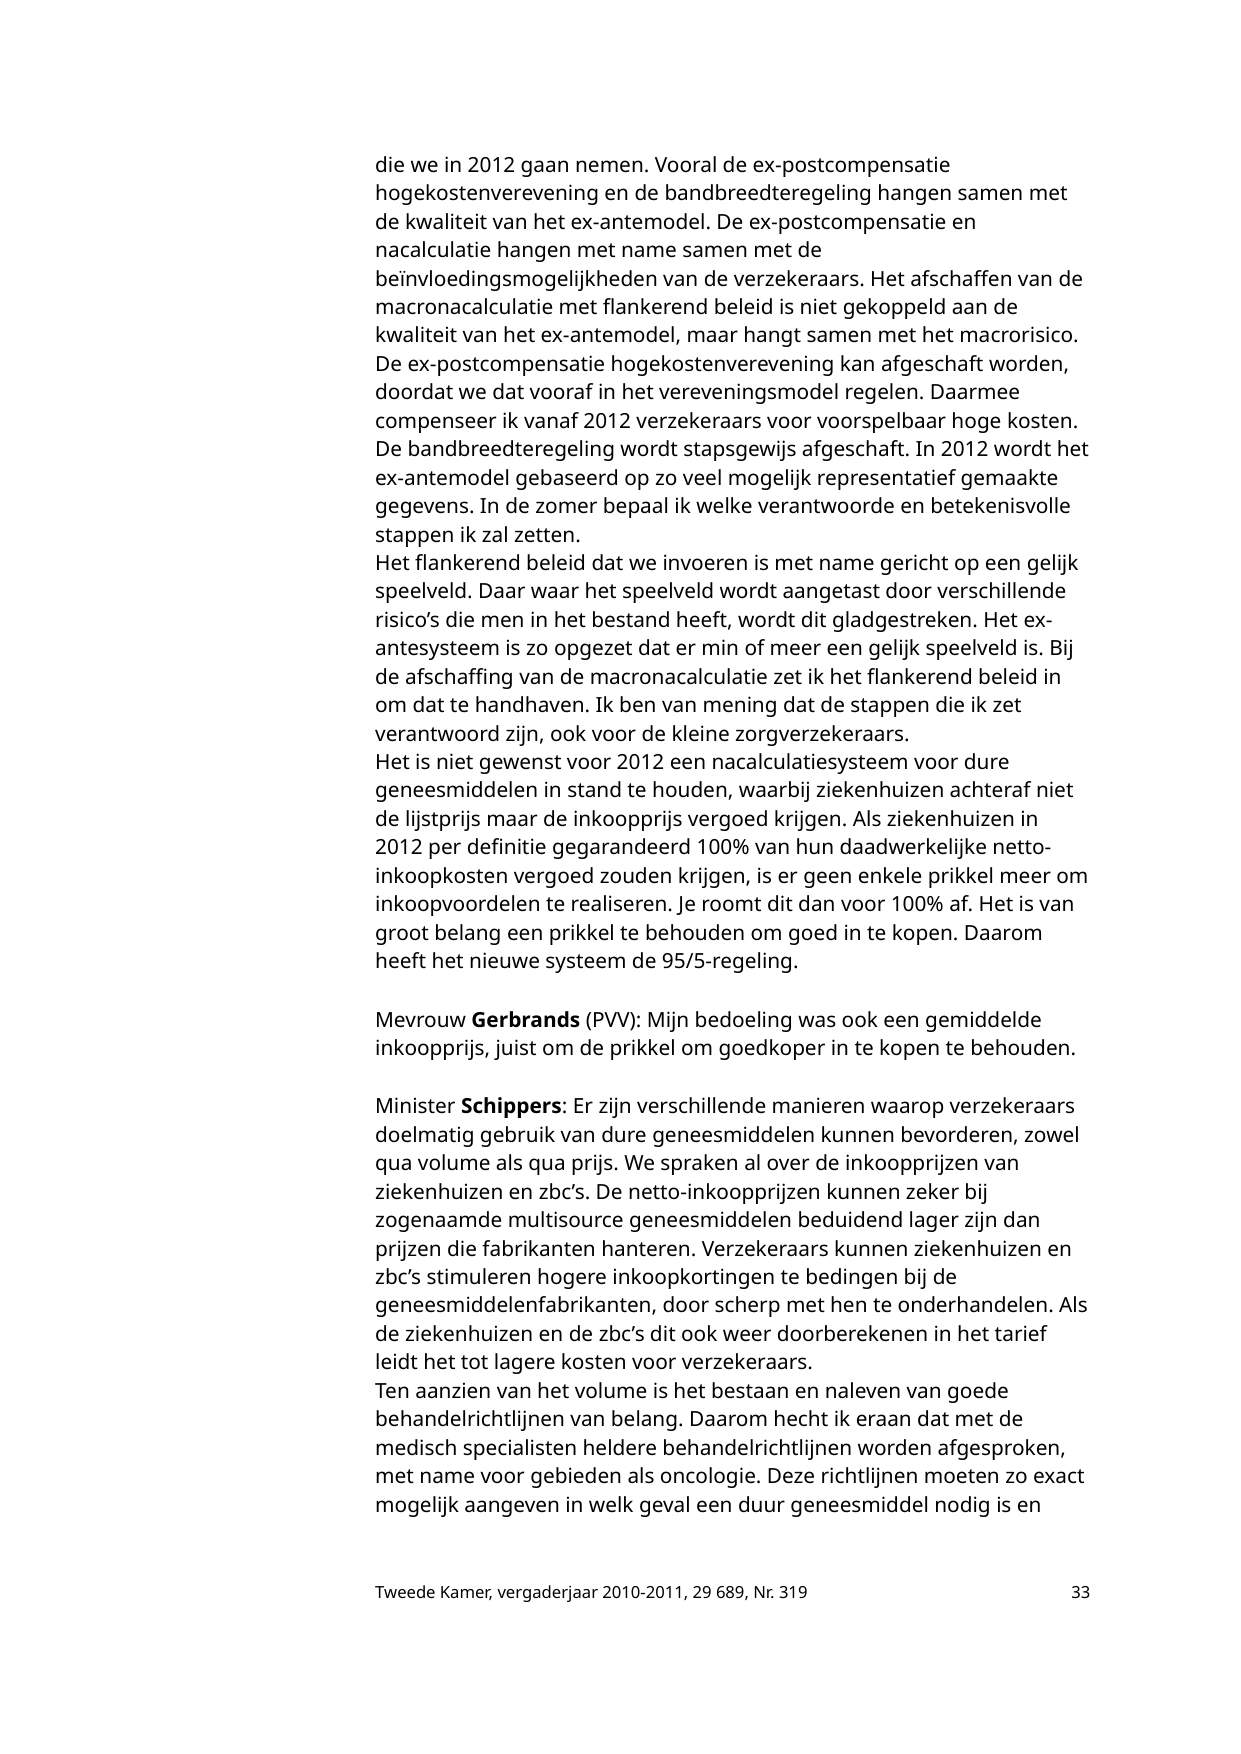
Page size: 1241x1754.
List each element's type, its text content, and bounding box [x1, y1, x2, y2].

text die we in 2012 gaan nemen. Vooral de ex-postcompensatie hogekostenverevening en de bandbreedteregeling hangen samen met de kwaliteit van het ex-antemodel. De ex-postcompensatie en nacalculatie hangen met name samen met de beïnvloedingsmogelijkheden van de verzekeraars. Het afschaffen van de macronacalculatie met flankerend beleid is niet gekoppeld aan de kwaliteit van het ex-antemodel, maar hangt samen met het macrorisico. De ex-postcompensatie hogekostenverevening kan afgeschaft worden, doordat we dat vooraf in het vereveningsmodel regelen. Daarmee compenseer ik vanaf 2012 verzekeraars voor voorspelbaar hoge kosten. De bandbreedteregeling wordt stapsgewijs afgeschaft. In 2012 wordt het ex-antemodel gebaseerd op zo veel mogelijk representatief gemaakte gegevens. In de zomer bepaal ik welke verantwoorde en betekenisvolle stappen ik zal zetten. [375, 150, 1090, 548]
text Het is niet gewenst voor 2012 een nacalculatiesysteem voor dure geneesmiddelen in stand te houden, waarbij ziekenhuizen achteraf niet de lijstprijs maar de inkoopprijs vergoed krijgen. Als ziekenhuizen in 2012 per definitie gegarandeerd 100% van hun daadwerkelijke netto-inkoopkosten vergoed zouden krijgen, is er geen enkele prikkel meer om inkoopvoordelen te realiseren. Je roomt dit dan voor 100% af. Het is van groot belang een prikkel te behouden om goed in te kopen. Daarom heeft het nieuwe systeem de 95/5-regeling. [375, 747, 1090, 975]
text Het flankerend beleid dat we invoeren is met name gericht op een gelijk speelveld. Daar waar het speelveld wordt aangetast door verschillende risico’s die men in het bestand heeft, wordt dit gladgestreken. Het ex-antesysteem is zo opgezet dat er min of meer een gelijk speelveld is. Bij de afschaffing van de macronacalculatie zet ik het flankerend beleid in om dat te handhaven. Ik ben van mening dat de stappen die ik zet verantwoord zijn, ook voor de kleine zorgverzekeraars. [375, 548, 1090, 747]
text Ten aanzien van het volume is het bestaan en naleven van goede behandelrichtlijnen van belang. Daarom hecht ik eraan dat met de medisch specialisten heldere behandelrichtlijnen worden afgesproken, met name voor gebieden als oncologie. Deze richtlijnen moeten zo exact mogelijk aangeven in welk geval een duur geneesmiddel nodig is en [375, 1376, 1090, 1518]
text Mevrouw Gerbrands (PVV): Mijn bedoeling was ook een gemiddelde inkoopprijs, juist om de prikkel om goedkoper in te kopen te behouden. [375, 1005, 1090, 1062]
text Minister Schippers: Er zijn verschillende manieren waarop verzekeraars doelmatig gebruik van dure geneesmiddelen kunnen bevorderen, zowel qua volume als qua prijs. We spraken al over de inkoopprijzen van ziekenhuizen en zbc’s. De netto-inkoopprijzen kunnen zeker bij zogenaamde multisource geneesmiddelen beduidend lager zijn dan prijzen die fabrikanten hanteren. Verzekeraars kunnen ziekenhuizen en zbc’s stimuleren hogere inkoopkortingen te bedingen bij de geneesmiddelenfabrikanten, door scherp met hen te onderhandelen. Als de ziekenhuizen en de zbc’s dit ook weer doorberekenen in het tarief leidt het tot lagere kosten voor verzekeraars. [375, 1092, 1090, 1376]
